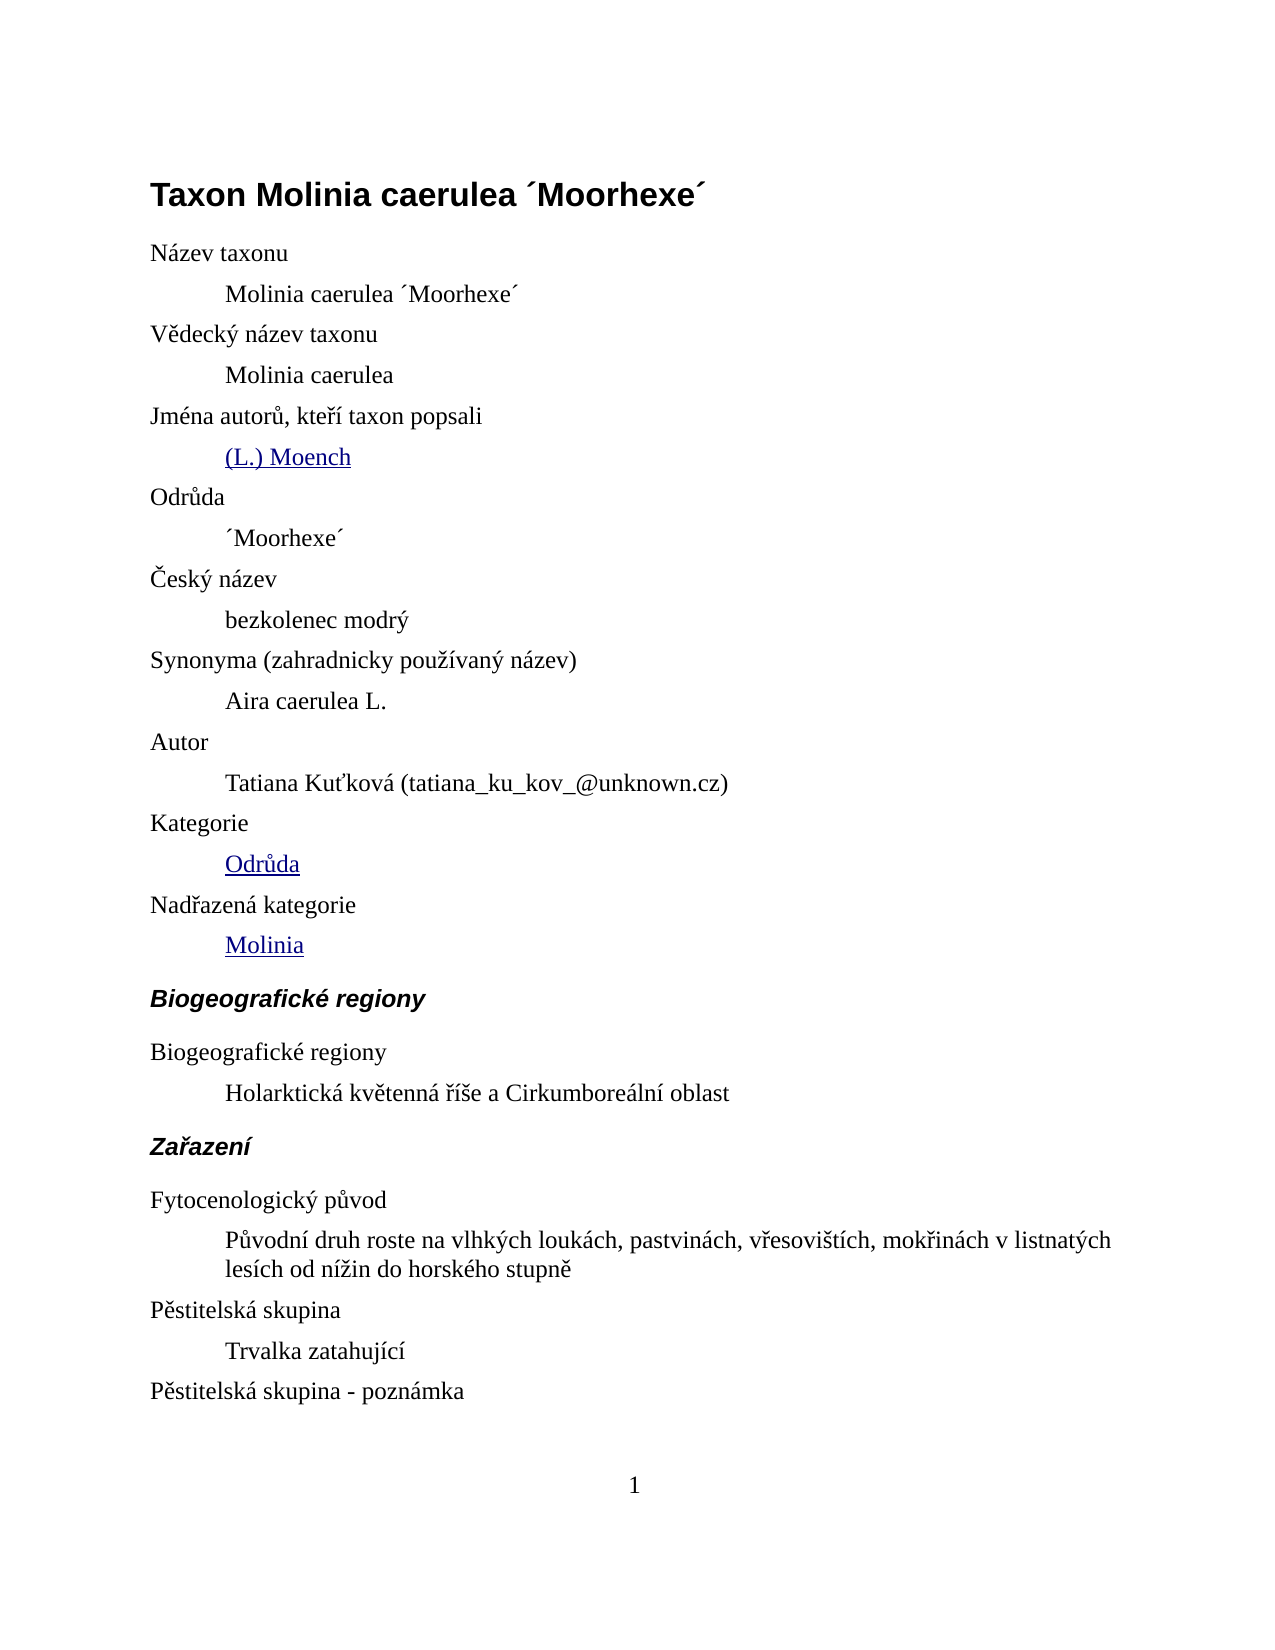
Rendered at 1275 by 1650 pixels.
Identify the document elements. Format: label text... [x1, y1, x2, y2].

text Odrůda [150, 482, 1125, 511]
text Původní druh roste na vlhkých loukách, pastvinách, vřesovištích, mokřinách v listnatých lesích od nížin do horského stupně [225, 1226, 1125, 1283]
text Autor [150, 727, 1125, 756]
text Synonyma (zahradnicky používaný název) [150, 645, 1125, 674]
subtitle Taxon Molinia caerulea ´Moorhexe´ [150, 175, 1125, 214]
subtitle Biogeografické regiony [150, 984, 1125, 1013]
text Název taxonu [150, 238, 1125, 267]
text Český název [150, 564, 1125, 593]
text Molinia [225, 931, 1125, 959]
text Tatiana Kuťková (tatiana_ku_kov_@unknown.cz) [225, 768, 1125, 796]
text Odrůda [225, 849, 1125, 878]
text Fytocenologický původ [150, 1185, 1125, 1213]
text Molinia caerulea ´Moorhexe´ [225, 279, 1125, 308]
text Aira caerulea L. [225, 686, 1125, 715]
subtitle Zařazení [150, 1132, 1125, 1160]
text Molinia caerulea [225, 360, 1125, 389]
text Pěstitelská skupina - poznámka [150, 1376, 1125, 1405]
text Jména autorů, kteří taxon popsali [150, 401, 1125, 430]
text Vědecký název taxonu [150, 319, 1125, 348]
text Biogeografické regiony [150, 1037, 1125, 1066]
text (L.) Moench [225, 442, 1125, 471]
text Trvalka zatahující [225, 1336, 1125, 1364]
text ´Moorhexe´ [225, 523, 1125, 552]
text Nadřazená kategorie [150, 890, 1125, 918]
text Pěstitelská skupina [150, 1295, 1125, 1324]
text bezkolenec modrý [225, 605, 1125, 633]
text Kategorie [150, 808, 1125, 837]
text Holarktická květenná říše a Cirkumboreální oblast [225, 1078, 1125, 1107]
